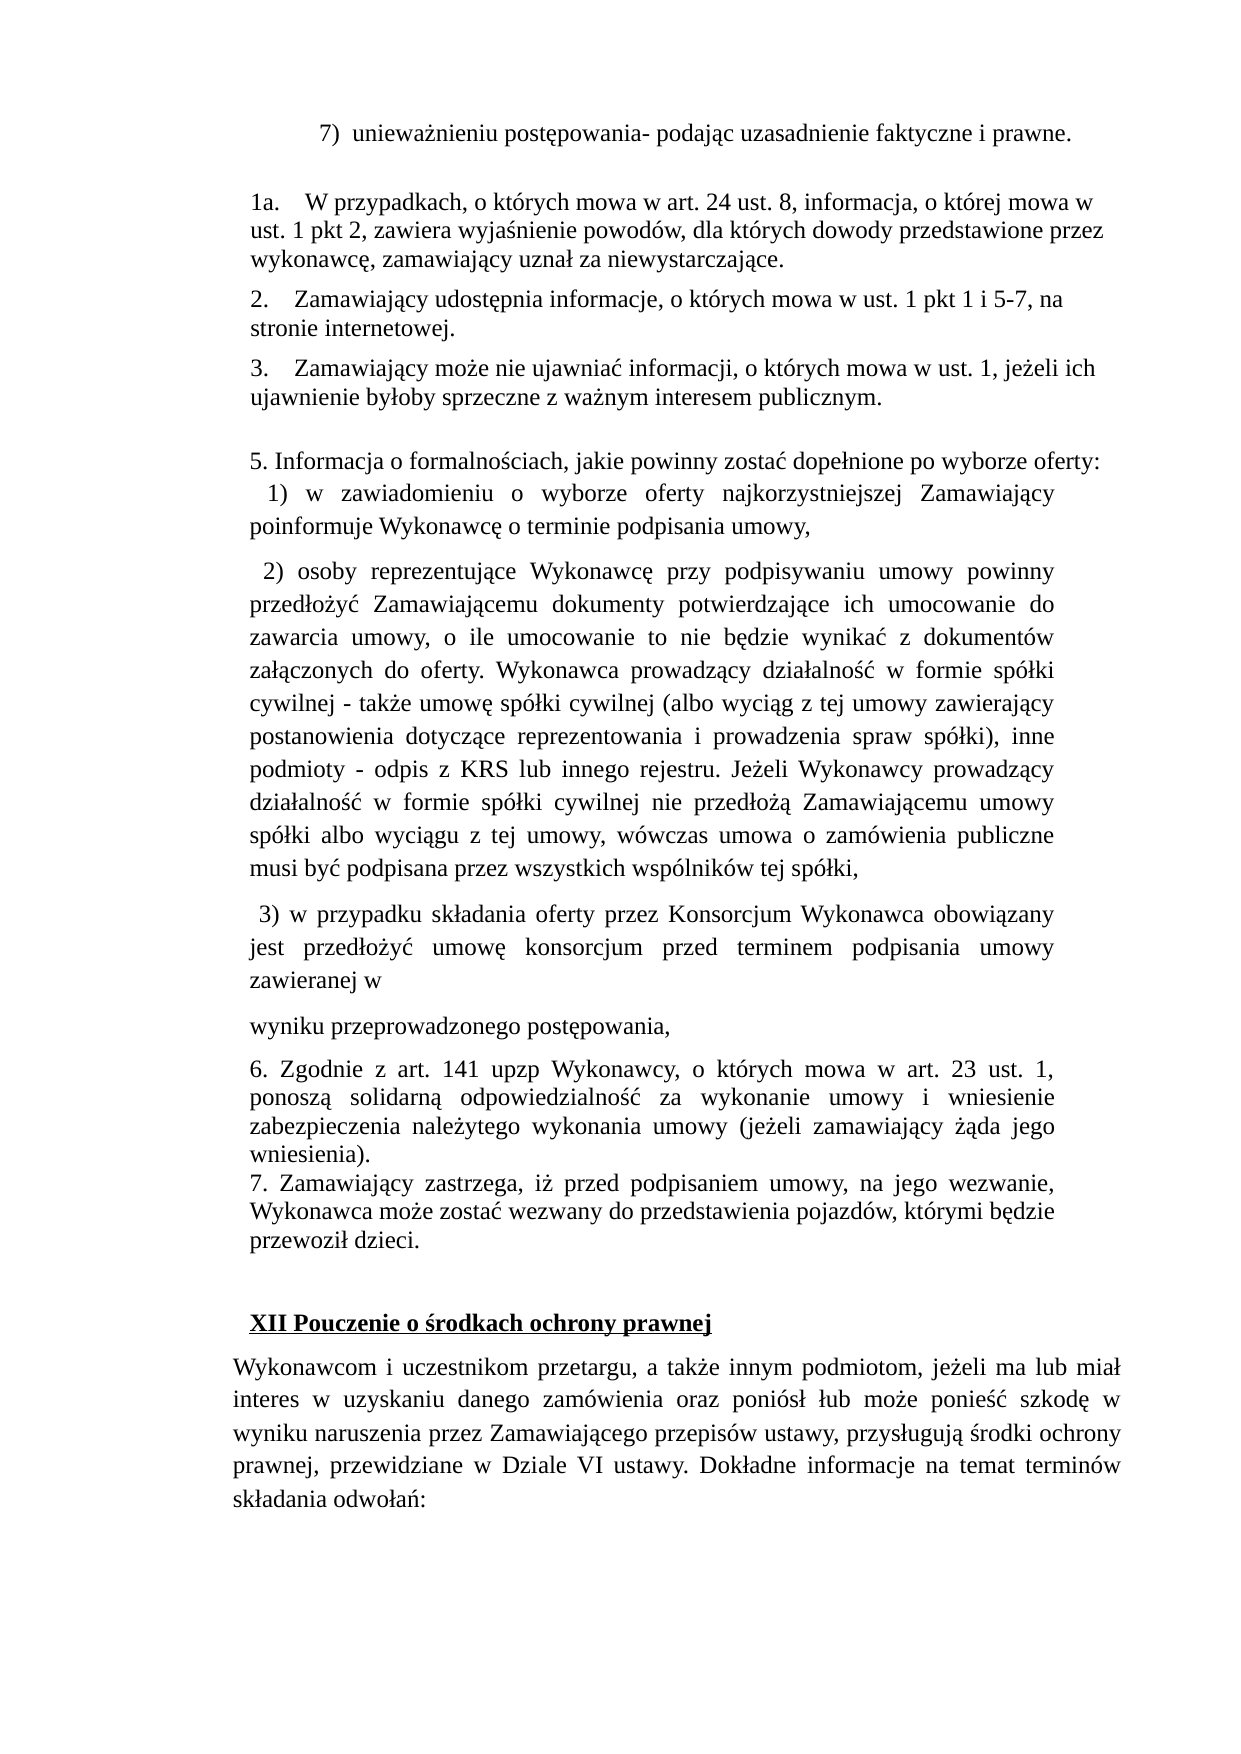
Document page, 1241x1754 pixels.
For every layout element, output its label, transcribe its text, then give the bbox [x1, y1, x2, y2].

text Wykonawcom i uczestnikom przetargu, a także innym podmiotom, jeżeli ma lub miał interes w uzyskaniu danego zamówienia oraz poniósł łub może ponieść szkodę w wyniku naruszenia przez Zamawiającego przepisów ustawy, przysługują środki ochrony prawnej, przewidziane w Dziale VI ustawy. Dokładne informacje na temat terminów składania odwołań: [233, 1348, 1122, 1514]
text 2. Zamawiający udostępnia informacje, o których mowa w ust. 1 pkt 1 i 5-7, na stronie internetowej. [250, 284, 1122, 342]
text 3. Zamawiający może nie ujawniać informacji, o których mowa w ust. 1, jeżeli ich ujawnienie byłoby sprzeczne z ważnym interesem publicznym. [250, 353, 1122, 410]
list 6. Zgodnie z art. 141 upzp Wykonawcy, o których mowa w art. 23 ust. 1, ponoszą solidarną odpowiedzialność za wykonanie umowy i wniesienie zabezpieczenia należytego wykonania umowy (jeżeli zamawiający żąda jego wniesienia). [218, 1054, 1055, 1168]
list 2) osoby reprezentujące Wykonawcę przy podpisywaniu umowy powinny przedłożyć Zamawiającemu dokumenty potwierdzające ich umocowanie do zawarcia umowy, o ile umocowanie to nie będzie wynikać z dokumentów załączonych do oferty. Wykonawca prowadzący działalność w formie spółki cywilnej - także umowę spółki cywilnej (albo wyciąg z tej umowy zawierający postanowienia dotyczące reprezentowania i prowadzenia spraw spółki), inne podmioty - odpis z KRS lub innego rejestru. Jeżeli Wykonawcy prowadzący działalność w formie spółki cywilnej nie przedłożą Zamawiającemu umowy spółki albo wyciągu z tej umowy, wówczas umowa o zamówienia publiczne musi być podpisana przez wszystkich wspólników tej spółki, [249, 553, 1055, 883]
text 1a. W przypadkach, o których mowa w art. 24 ust. 8, informacja, o której mowa w ust. 1 pkt 2, zawiera wyjaśnienie powodów, dla których dowody przedstawione przez wykonawcę, zamawiający uznał za niewystarczające. [250, 187, 1122, 273]
list 7. Zamawiający zastrzega, iż przed podpisaniem umowy, na jego wezwanie, Wykonawca może zostać wezwany do przedstawienia pojazdów, którymi będzie przewoził dzieci. [218, 1168, 1055, 1254]
text wyniku przeprowadzonego postępowania, [249, 1008, 1055, 1041]
list 5. Informacja o formalnościach, jakie powinny zostać dopełnione po wyborze oferty: [218, 449, 1122, 474]
text 7) unieważnieniu postępowania- podając uzasadnienie faktyczne i prawne. [319, 118, 1122, 147]
list 1) w zawiadomieniu o wyborze oferty najkorzystniejszej Zamawiający poinformuje Wykonawcę o terminie podpisania umowy, [249, 475, 1055, 541]
subtitle XII Pouczenie o środkach ochrony prawnej [249, 1311, 1122, 1336]
list 3) w przypadku składania oferty przez Konsorcjum Wykonawca obowiązany jest przedłożyć umowę konsorcjum przed terminem podpisania umowy zawieranej w [249, 896, 1055, 995]
